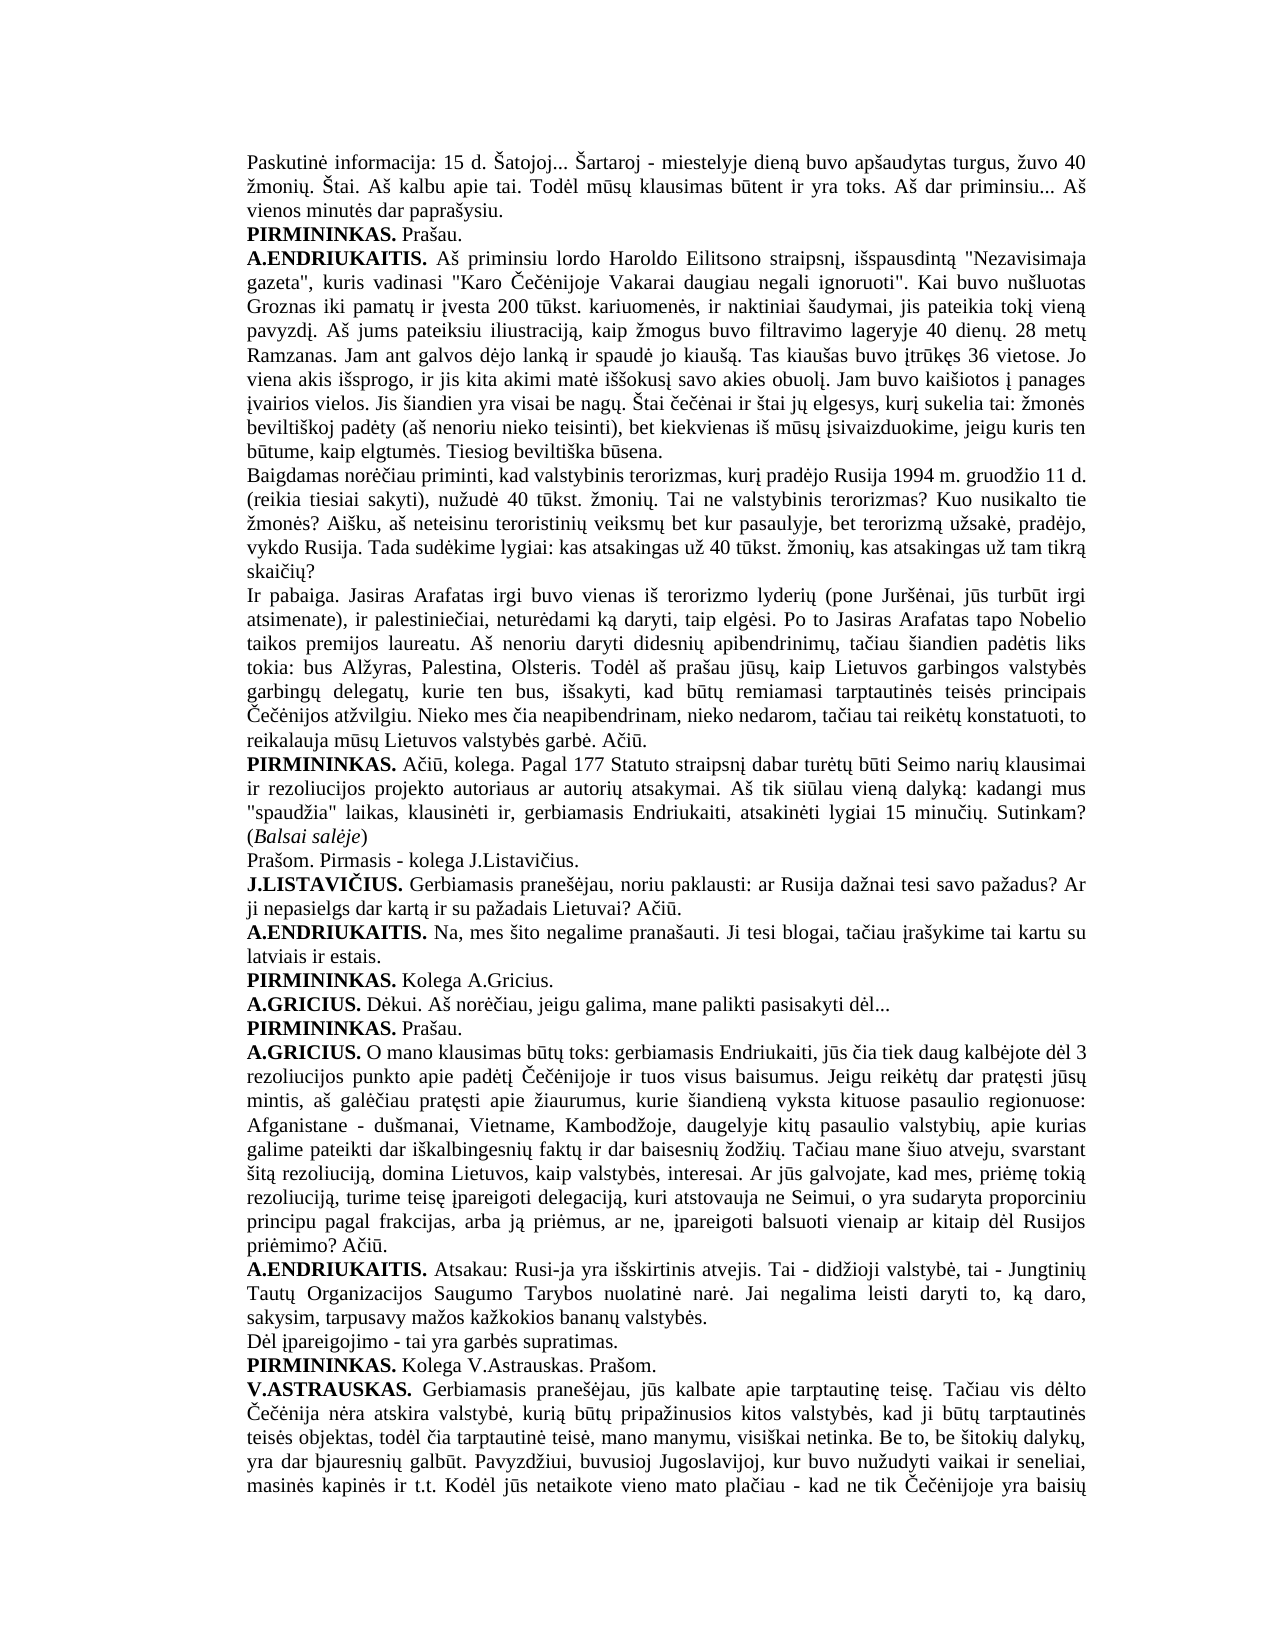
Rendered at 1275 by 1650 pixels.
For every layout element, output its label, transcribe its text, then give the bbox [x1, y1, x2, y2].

text Prašom. Pirmasis - kolega J.Listavičius. [247, 848, 1087, 872]
text A.GRICIUS. Dėkui. Aš norėčiau, jeigu galima, mane palikti pasisakyti dėl... [247, 992, 1087, 1016]
text Dėl įpareigojimo - tai yra garbės supratimas. [247, 1329, 1087, 1353]
text A.GRICIUS. O mano klausimas būtų toks: gerbiamasis Endriukaiti, jūs čia tiek daug kalbėjote dėl 3 rezoliucijos punkto apie padėtį Čečėnijoje ir tuos visus baisumus. Jeigu reikėtų dar pratęsti jūsų mintis, aš galėčiau pratęsti apie žiaurumus, kurie šiandieną vyksta kituose pasaulio regionuose: Afganistane - dušmanai, Vietname, Kambodžoje, daugelyje kitų pasaulio valstybių, apie kurias galime pateikti dar iškalbingesnių faktų ir dar baisesnių žodžių. Tačiau mane šiuo atveju, svarstant šitą rezoliuciją, domina Lietuvos, kaip valstybės, interesai. Ar jūs galvojate, kad mes, priėmę tokią rezoliuciją, turime teisę įpareigoti delegaciją, kuri atstovauja ne Seimui, o yra sudaryta proporciniu principu pagal frakcijas, arba ją priėmus, ar ne, įpareigoti balsuoti vienaip ar kitaip dėl Rusijos priėmimo? Ačiū. [247, 1040, 1087, 1257]
text PIRMININKAS. Prašau. [247, 1016, 1087, 1040]
text Paskutinė informacija: 15 d. Šatojoj... Šartaroj - miestelyje dieną buvo apšaudytas turgus, žuvo 40 žmonių. Štai. Aš kalbu apie tai. Todėl mūsų klausimas būtent ir yra toks. Aš dar priminsiu... Aš vienos minutės dar paprašysiu. [247, 150, 1087, 222]
text PIRMININKAS. Ačiū, kolega. Pagal 177 Statuto straipsnį dabar turėtų būti Seimo narių klausimai ir rezoliucijos projekto autoriaus ar autorių atsakymai. Aš tik siūlau vieną dalyką: kadangi mus "spaudžia" laikas, klausinėti ir, gerbiamasis Endriukaiti, atsakinėti lygiai 15 minučių. Sutinkam? (Balsai salėje) [247, 752, 1087, 848]
text J.LISTAVIČIUS. Gerbiamasis pranešėjau, noriu paklausti: ar Rusija dažnai tesi savo pažadus? Ar ji nepasielgs dar kartą ir su pažadais Lietuvai? Ačiū. [247, 872, 1087, 920]
text PIRMININKAS. Kolega A.Gricius. [247, 968, 1087, 992]
text A.ENDRIUKAITIS. Na, mes šito negalime pranašauti. Ji tesi blogai, tačiau įrašykime tai kartu su latviais ir estais. [247, 920, 1087, 968]
text A.ENDRIUKAITIS. Aš priminsiu lordo Haroldo Eilitsono straipsnį, išspausdintą "Nezavisimaja gazeta", kuris vadinasi "Karo Čečėnijoje Vakarai daugiau negali ignoruoti". Kai buvo nušluotas Groznas iki pamatų ir įvesta 200 tūkst. kariuomenės, ir naktiniai šaudymai, jis pateikia tokį vieną pavyzdį. Aš jums pateiksiu iliustraciją, kaip žmogus buvo filtravimo lageryje 40 dienų. 28 metų Ramzanas. Jam ant galvos dėjo lanką ir spaudė jo kiaušą. Tas kiaušas buvo įtrūkęs 36 vietose. Jo viena akis išsprogo, ir jis kita akimi matė iššokusį savo akies obuolį. Jam buvo kaišiotos į panages įvairios vielos. Jis šiandien yra visai be nagų. Štai čečėnai ir štai jų elgesys, kurį sukelia tai: žmonės beviltiškoj padėty (aš nenoriu nieko teisinti), bet kiekvienas iš mūsų įsivaizduokime, jeigu kuris ten būtume, kaip elgtumės. Tiesiog beviltiška būsena. [247, 246, 1087, 463]
text PIRMININKAS. Prašau. [247, 222, 1087, 246]
text V.ASTRAUSKAS. Gerbiamasis pranešėjau, jūs kalbate apie tarptautinę teisę. Tačiau vis dėlto Čečėnija nėra atskira valstybė, kurią būtų pripažinusios kitos valstybės, kad ji būtų tarptautinės teisės objektas, todėl čia tarptautinė teisė, mano manymu, visiškai netinka. Be to, be šitokių dalykų, yra dar bjauresnių galbūt. Pavyzdžiui, buvusioj Jugoslavijoj, kur buvo nužudyti vaikai ir seneliai, masinės kapinės ir t.t. Kodėl jūs netaikote vieno mato plačiau - kad ne tik Čečėnijoje yra baisių [247, 1377, 1087, 1497]
text Baigdamas norėčiau priminti, kad valstybinis terorizmas, kurį pradėjo Rusija 1994 m. gruodžio 11 d. (reikia tiesiai sakyti), nužudė 40 tūkst. žmonių. Tai ne valstybinis terorizmas? Kuo nusikalto tie žmonės? Aišku, aš neteisinu teroristinių veiksmų bet kur pasaulyje, bet terorizmą užsakė, pradėjo, vykdo Rusija. Tada sudėkime lygiai: kas atsakingas už 40 tūkst. žmonių, kas atsakingas už tam tikrą skaičių? [247, 463, 1087, 583]
text PIRMININKAS. Kolega V.Astrauskas. Prašom. [247, 1353, 1087, 1377]
text Ir pabaiga. Jasiras Arafatas irgi buvo vienas iš terorizmo lyderių (pone Juršėnai, jūs turbūt irgi atsimenate), ir palestiniečiai, neturėdami ką daryti, taip elgėsi. Po to Jasiras Arafatas tapo Nobelio taikos premijos laureatu. Aš nenoriu daryti didesnių apibendrinimų, tačiau šiandien padėtis liks tokia: bus Alžyras, Palestina, Olsteris. Todėl aš prašau jūsų, kaip Lietuvos garbingos valstybės garbingų delegatų, kurie ten bus, išsakyti, kad būtų remiamasi tarptautinės teisės principais Čečėnijos atžvilgiu. Nieko mes čia neapibendrinam, nieko nedarom, tačiau tai reikėtų konstatuoti, to reikalauja mūsų Lietuvos valstybės garbė. Ačiū. [247, 583, 1087, 752]
text A.ENDRIUKAITIS. Atsakau: Rusi-ja yra išskirtinis atvejis. Tai - didžioji valstybė, tai - Jungtinių Tautų Organizacijos Saugumo Tarybos nuolatinė narė. Jai negalima leisti daryti to, ką daro, sakysim, tarpusavy mažos kažkokios bananų valstybės. [247, 1257, 1087, 1329]
